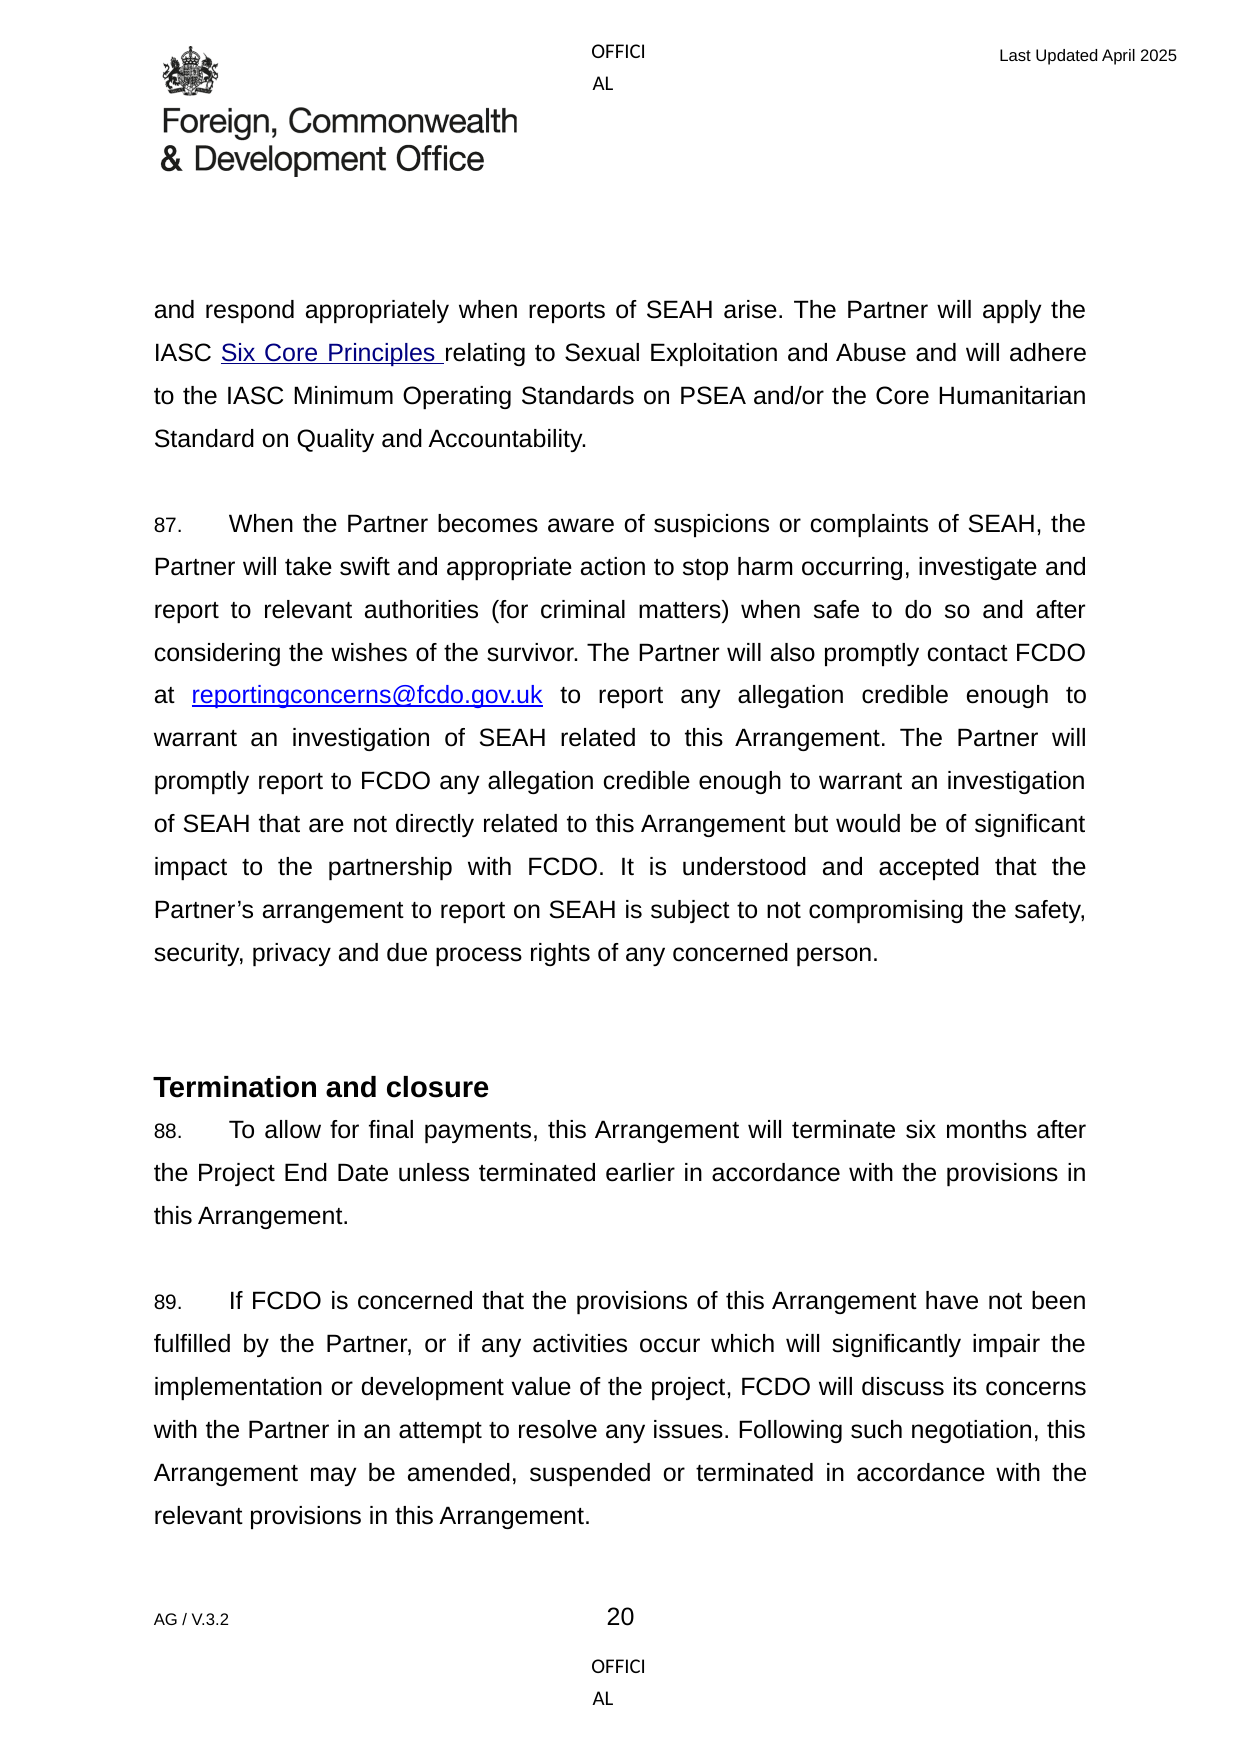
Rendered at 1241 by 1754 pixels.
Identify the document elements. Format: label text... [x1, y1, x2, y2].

subtitle Termination and closure [153, 1071, 1186, 1103]
list and respond appropriately when reports of SEAH arise. The Partner will apply the IASC Six Core Principles relating to Sexual Exploitation and Abuse and will adhere to the IASC Minimum Operating Standards on PSEA and/or the Core Humanitarian Standard on Quality and Accountability. [153, 296, 1088, 452]
list When the Partner becomes aware of suspicions or complaints of SEAH, the Partner will take swift and appropriate action to stop harm occurring, investigate and report to relevant authorities (for criminal matters) when safe to do so and after considering the wishes of the survivor. The Partner will also promptly contact FCDO at reportingconcerns@fcdo.gov.uk to report any allegation credible enough to warrant an investigation of SEAH related to this Arrangement. The Partner will promptly report to FCDO any allegation credible enough to warrant an investigation of SEAH that are not directly related to this Arrangement but would be of significant impact to the partnership with FCDO. It is understood and accepted that the Partner’s arrangement to report on SEAH is subject to not compromising the safety, security, privacy and due process rights of any concerned person. [153, 509, 1088, 967]
list To allow for final payments, this Arrangement will terminate six months after the Project End Date unless terminated earlier in accordance with the provisions in this Arrangement. [153, 1116, 1088, 1230]
list If FCDO is concerned that the provisions of this Arrangement have not been fulfilled by the Partner, or if any activities occur which will significantly impair the implementation or development value of the project, FCDO will discuss its concerns with the Partner in an attempt to resolve any issues. Following such negotiation, this Arrangement may be amended, suspended or terminated in accordance with the relevant provisions in this Arrangement. [153, 1287, 1088, 1529]
picture [157, 46, 517, 177]
